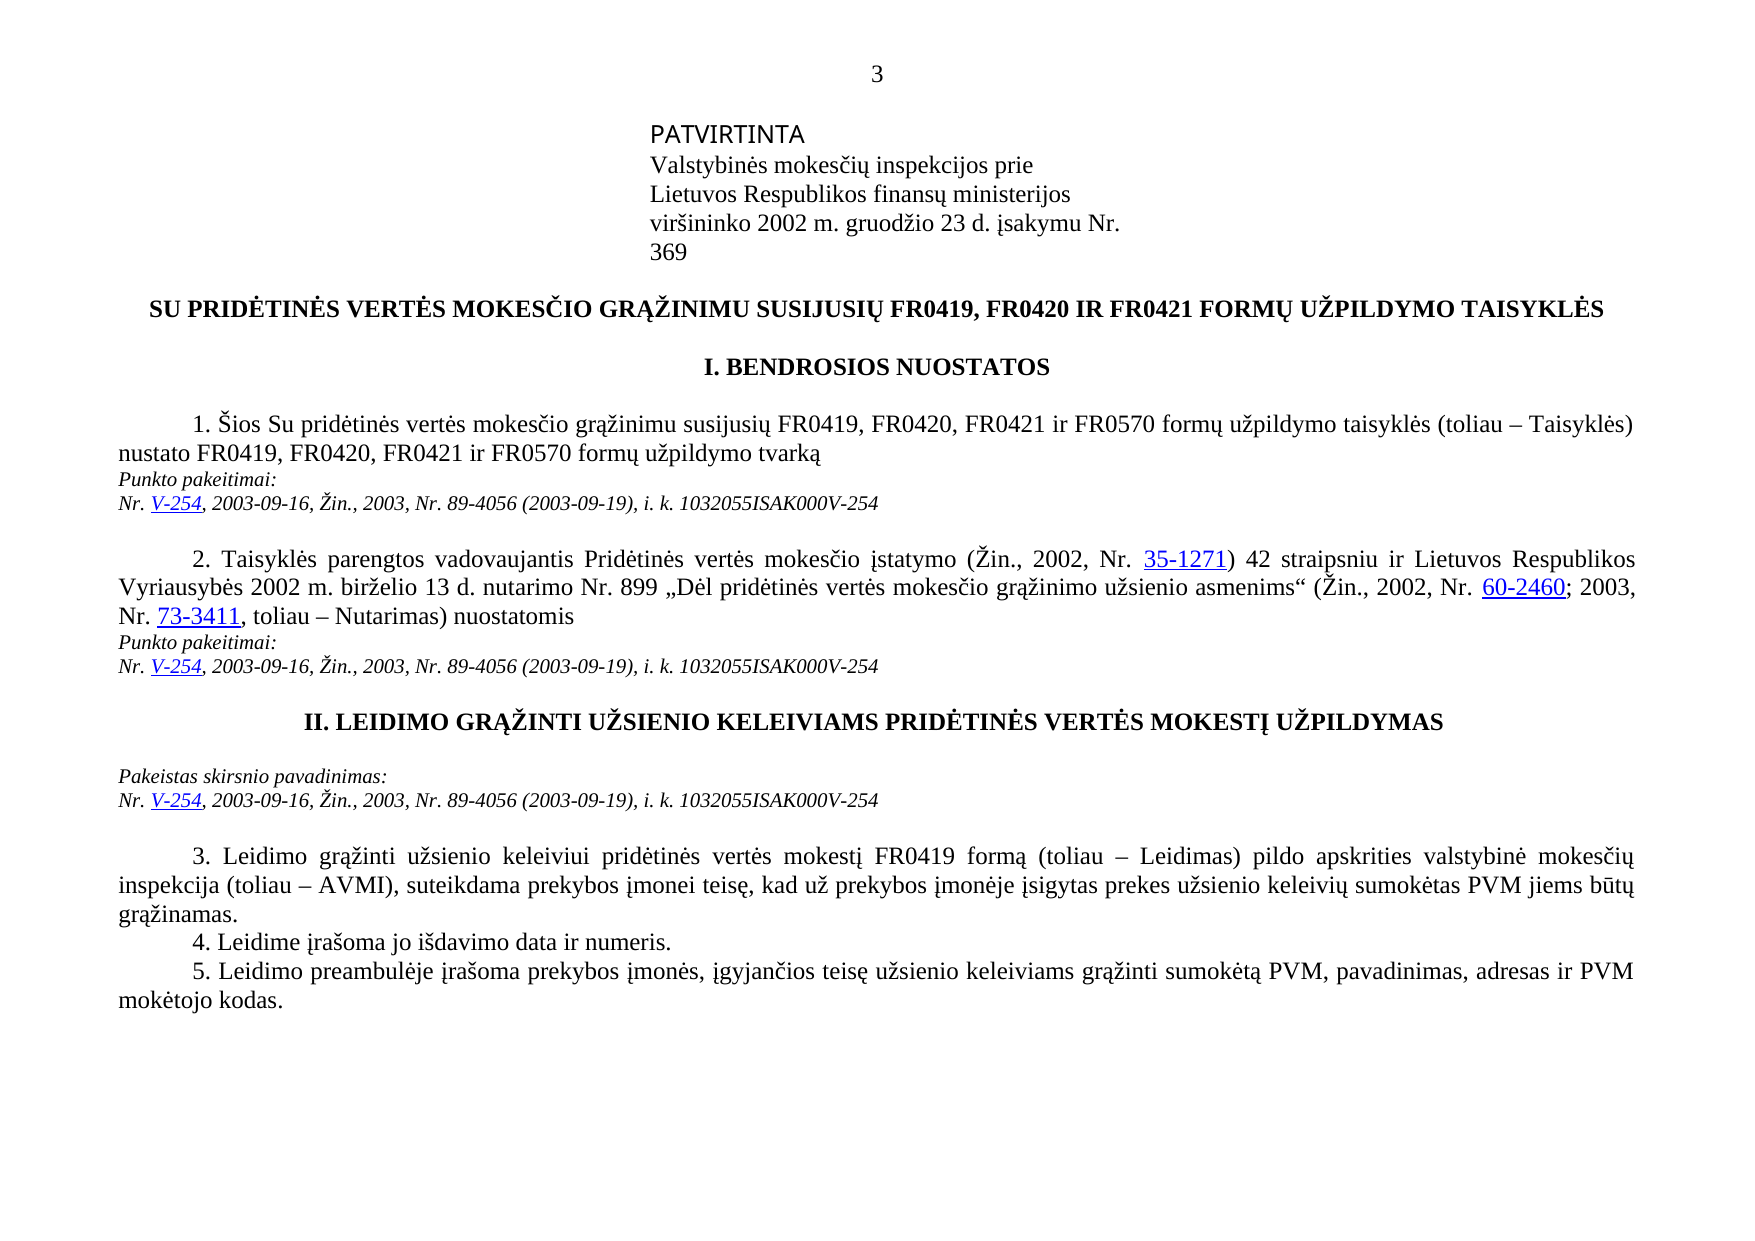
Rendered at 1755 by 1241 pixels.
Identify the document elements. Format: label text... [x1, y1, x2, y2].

text Lietuvos Respublikos finansų ministerijos [118, 179, 1636, 208]
text SU PRIDĖTINĖS VERTĖS MOKESČIO GRĄŽINIMU SUSIJUSIŲ FR0419, FR0420 IR FR0421 FORMŲ UŽPILDYMO TAISYKLĖS [118, 294, 1636, 323]
text 1. Šios Su pridėtinės vertės mokesčio grąžinimu susijusių FR0419, FR0420, FR0421 ir FR0570 formų užpildymo taisyklės (toliau – Taisyklės) nustato FR0419, FR0420, FR0421 ir FR0570 formų užpildymo tvarką [118, 409, 1636, 467]
text 3. Leidimo grąžinti užsienio keleiviui pridėtinės vertės mokestį FR0419 formą (toliau – Leidimas) pildo apskrities valstybinė mokesčių inspekcija (toliau – AVMI), suteikdama prekybos įmonei teisę, kad už prekybos įmonėje įsigytas prekes užsienio keleivių sumokėtas PVM jiems būtų grąžinamas. [118, 841, 1636, 927]
text Nr. V-254, 2003-09-16, Žin., 2003, Nr. 89-4056 (2003-09-19), i. k. 1032055ISAK000V-254 [118, 654, 1636, 678]
text I. BENDROSIOS NUOSTATOS [118, 352, 1636, 381]
text Pakeistas skirsnio pavadinimas: [118, 764, 1636, 788]
text PATVIRTINTA [118, 117, 1636, 151]
text 5. Leidimo preambulėje įrašoma prekybos įmonės, įgyjančios teisę užsienio keleiviams grąžinti sumokėtą PVM, pavadinimas, adresas ir PVM mokėtojo kodas. [118, 956, 1636, 1014]
text 4. Leidime įrašoma jo išdavimo data ir numeris. [118, 927, 1636, 956]
text Punkto pakeitimai: [118, 630, 1636, 654]
text 2. Taisyklės parengtos vadovaujantis Pridėtinės vertės mokesčio įstatymo (Žin., 2002, Nr. 35-1271) 42 straipsniu ir Lietuvos Respublikos Vyriausybės 2002 m. birželio 13 d. nutarimo Nr. 899 „Dėl pridėtinės vertės mokesčio grąžinimo užsienio asmenims“ (Žin., 2002, Nr. 60-2460; 2003, Nr. 73-3411, toliau – Nutarimas) nuostatomis [118, 544, 1636, 630]
text Punkto pakeitimai: [118, 467, 1636, 491]
text Nr. V-254, 2003-09-16, Žin., 2003, Nr. 89-4056 (2003-09-19), i. k. 1032055ISAK000V-254 [118, 491, 1636, 515]
text II. LEIDIMO GRĄŽINTI UŽSIENIO KELEIVIAMS PRIDĖTINĖS VERTĖS MOKESTĮ UŽPILDYMAS [118, 707, 1636, 736]
text Valstybinės mokesčių inspekcijos prie [118, 151, 1636, 179]
text 369 [118, 237, 1636, 266]
text Nr. V-254, 2003-09-16, Žin., 2003, Nr. 89-4056 (2003-09-19), i. k. 1032055ISAK000V-254 [118, 788, 1636, 812]
text viršininko 2002 m. gruodžio 23 d. įsakymu Nr. [118, 208, 1636, 237]
